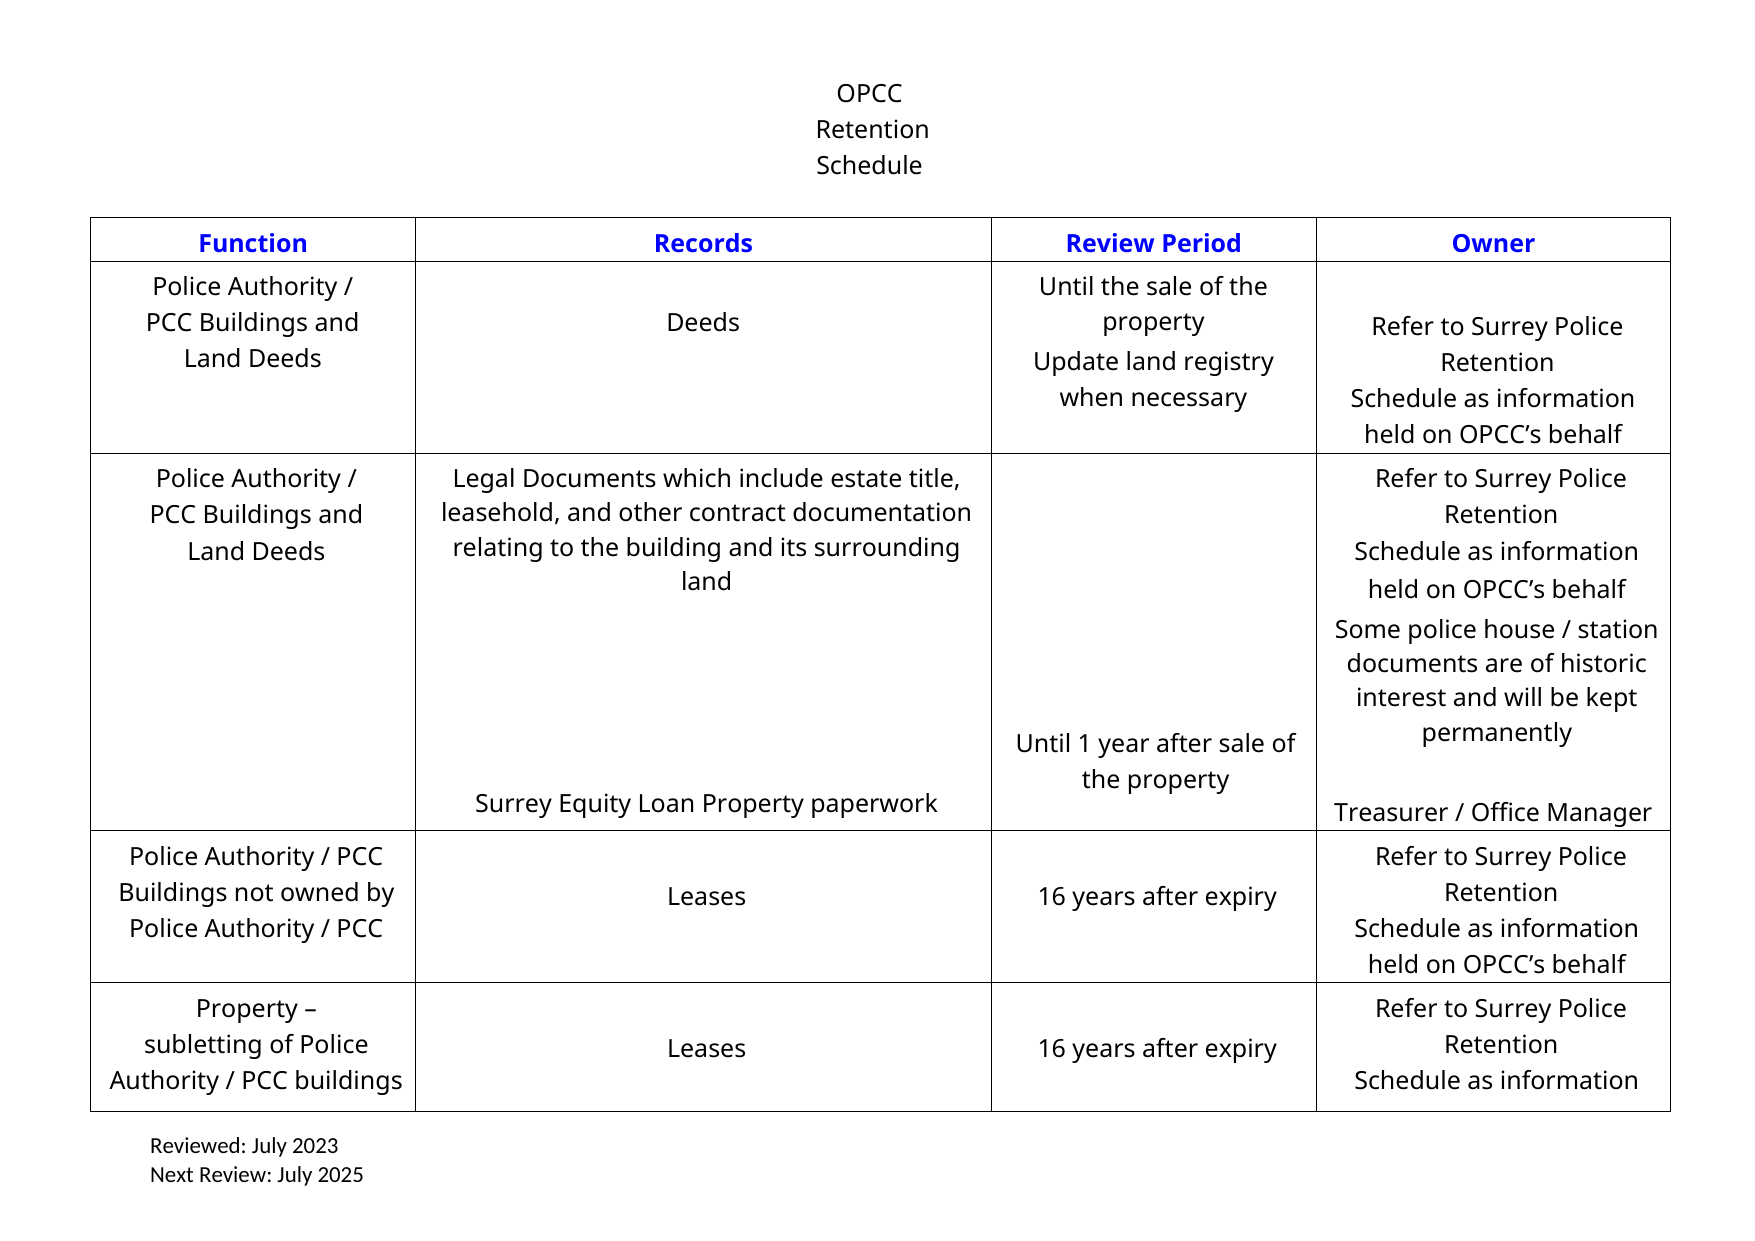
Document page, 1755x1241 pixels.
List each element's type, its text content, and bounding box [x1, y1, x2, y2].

table_cell Refer to Surrey Police Retention Schedule as information held on OPCC’s behalf [1317, 262, 1670, 453]
table_cell Until 1 year after sale of the property [992, 454, 1316, 830]
table_header Review Period [992, 218, 1316, 261]
table_cell Until the sale of the property Update land registry when necessary [992, 262, 1316, 453]
table_cell Refer to Surrey Police Retention Schedule as information [1317, 983, 1670, 1111]
table_cell Legal Documents which include estate title, leasehold, and other contract documentation relating to the building and its surrounding land Surrey Equity Loan Property paperwork [416, 454, 991, 830]
table_cell Police Authority / PCC Buildings and Land Deeds [91, 262, 415, 453]
table_header Owner [1317, 218, 1670, 261]
table_cell Refer to Surrey Police Retention Schedule as information held on OPCC’s behalf [1317, 831, 1670, 982]
table_header Records [416, 218, 991, 261]
table_cell Deeds [416, 262, 991, 453]
table_cell 16 years after expiry [992, 983, 1316, 1111]
table_cell Leases [416, 983, 991, 1111]
table_cell 16 years after expiry [992, 831, 1316, 982]
table_cell Police Authority / PCC Buildings not owned by Police Authority / PCC [91, 831, 415, 982]
table_cell Police Authority / PCC Buildings and Land Deeds [91, 454, 415, 830]
table_cell Property – subletting of Police Authority / PCC buildings [91, 983, 415, 1111]
table_header Function [91, 218, 415, 261]
table_cell Refer to Surrey Police Retention Schedule as information held on OPCC’s behalf Some police house / station documents are of historic interest and will be kept permanently Treasurer / Office Manager [1317, 454, 1670, 830]
table_cell Leases [416, 831, 991, 982]
